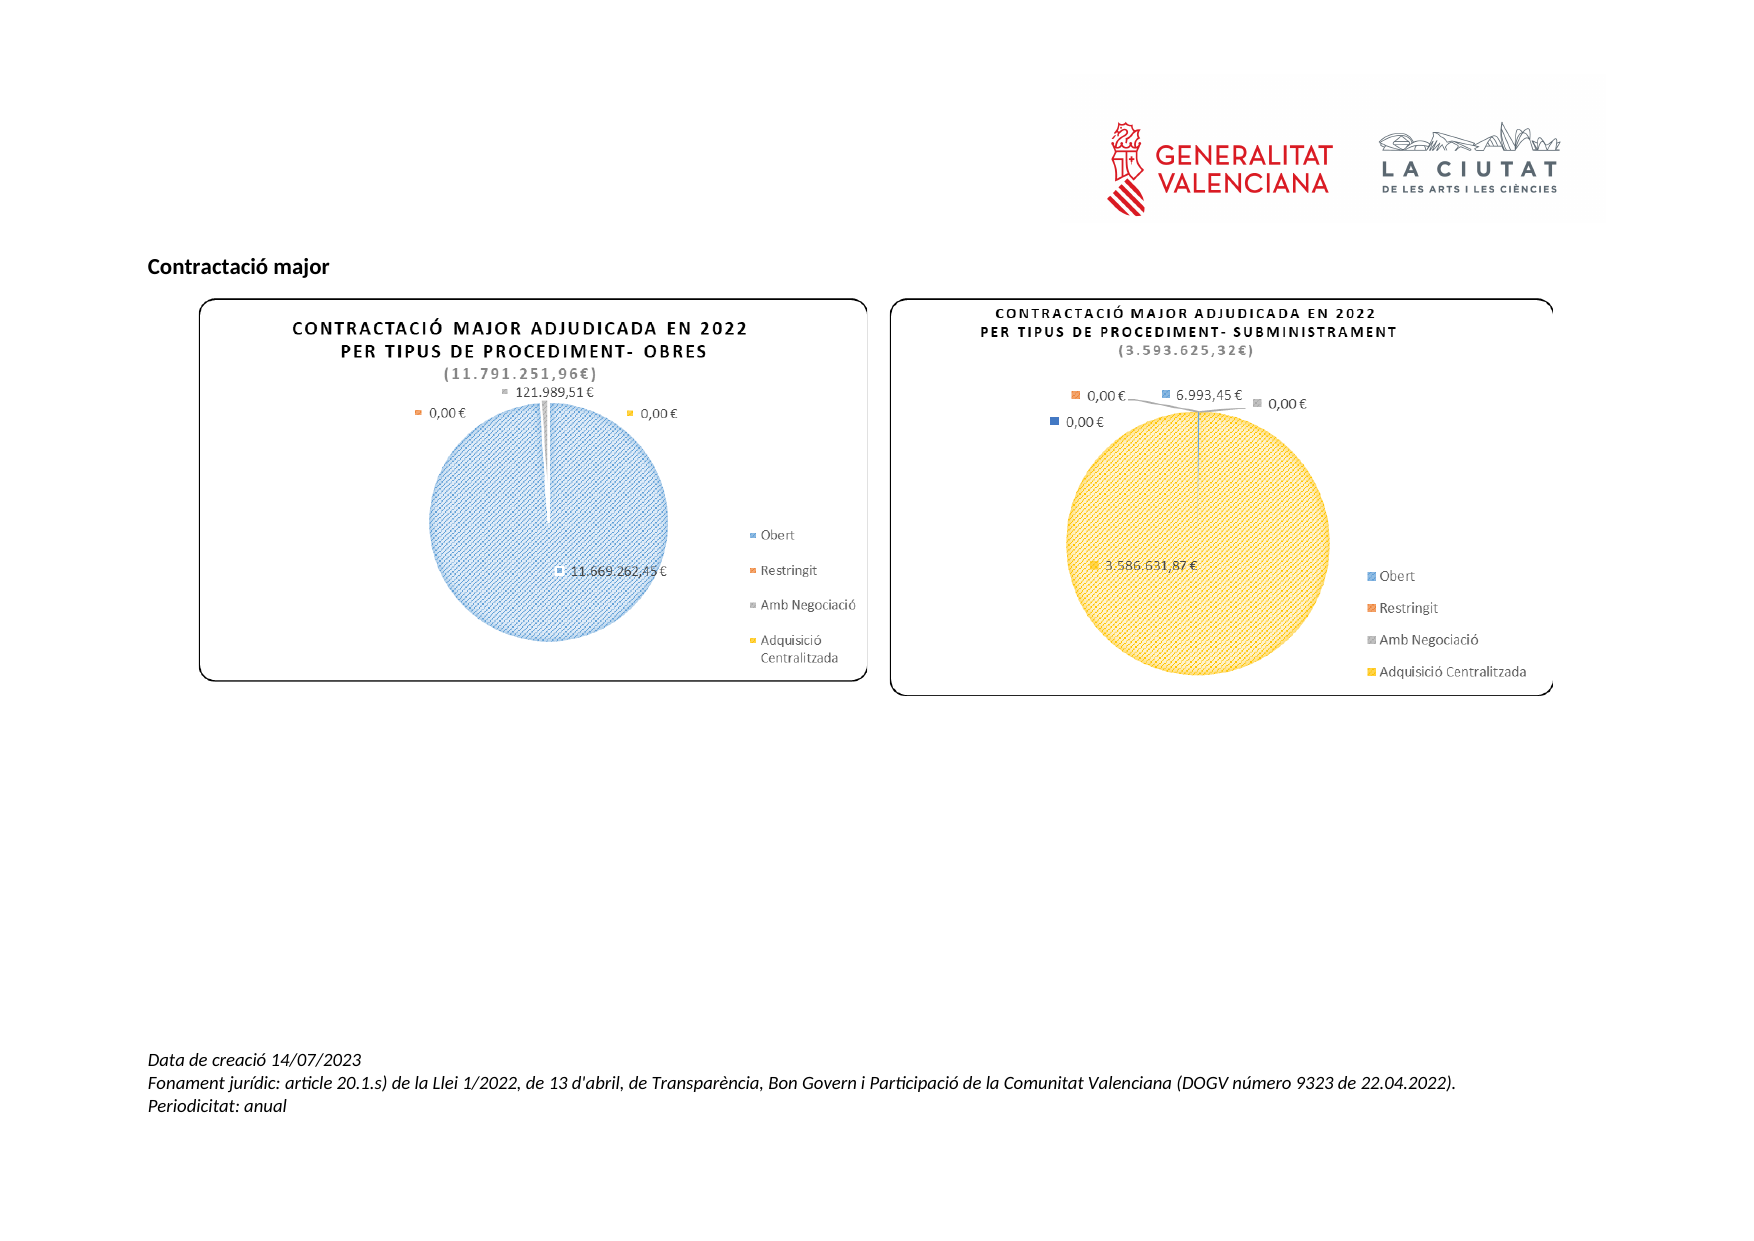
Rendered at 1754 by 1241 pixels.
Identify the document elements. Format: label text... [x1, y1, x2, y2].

picture [1060, 74, 1607, 223]
table_header [188, 298, 878, 724]
table_header [879, 298, 1564, 724]
picture [198, 298, 868, 682]
picture [889, 298, 1553, 696]
text Contractació major [148, 252, 1606, 280]
